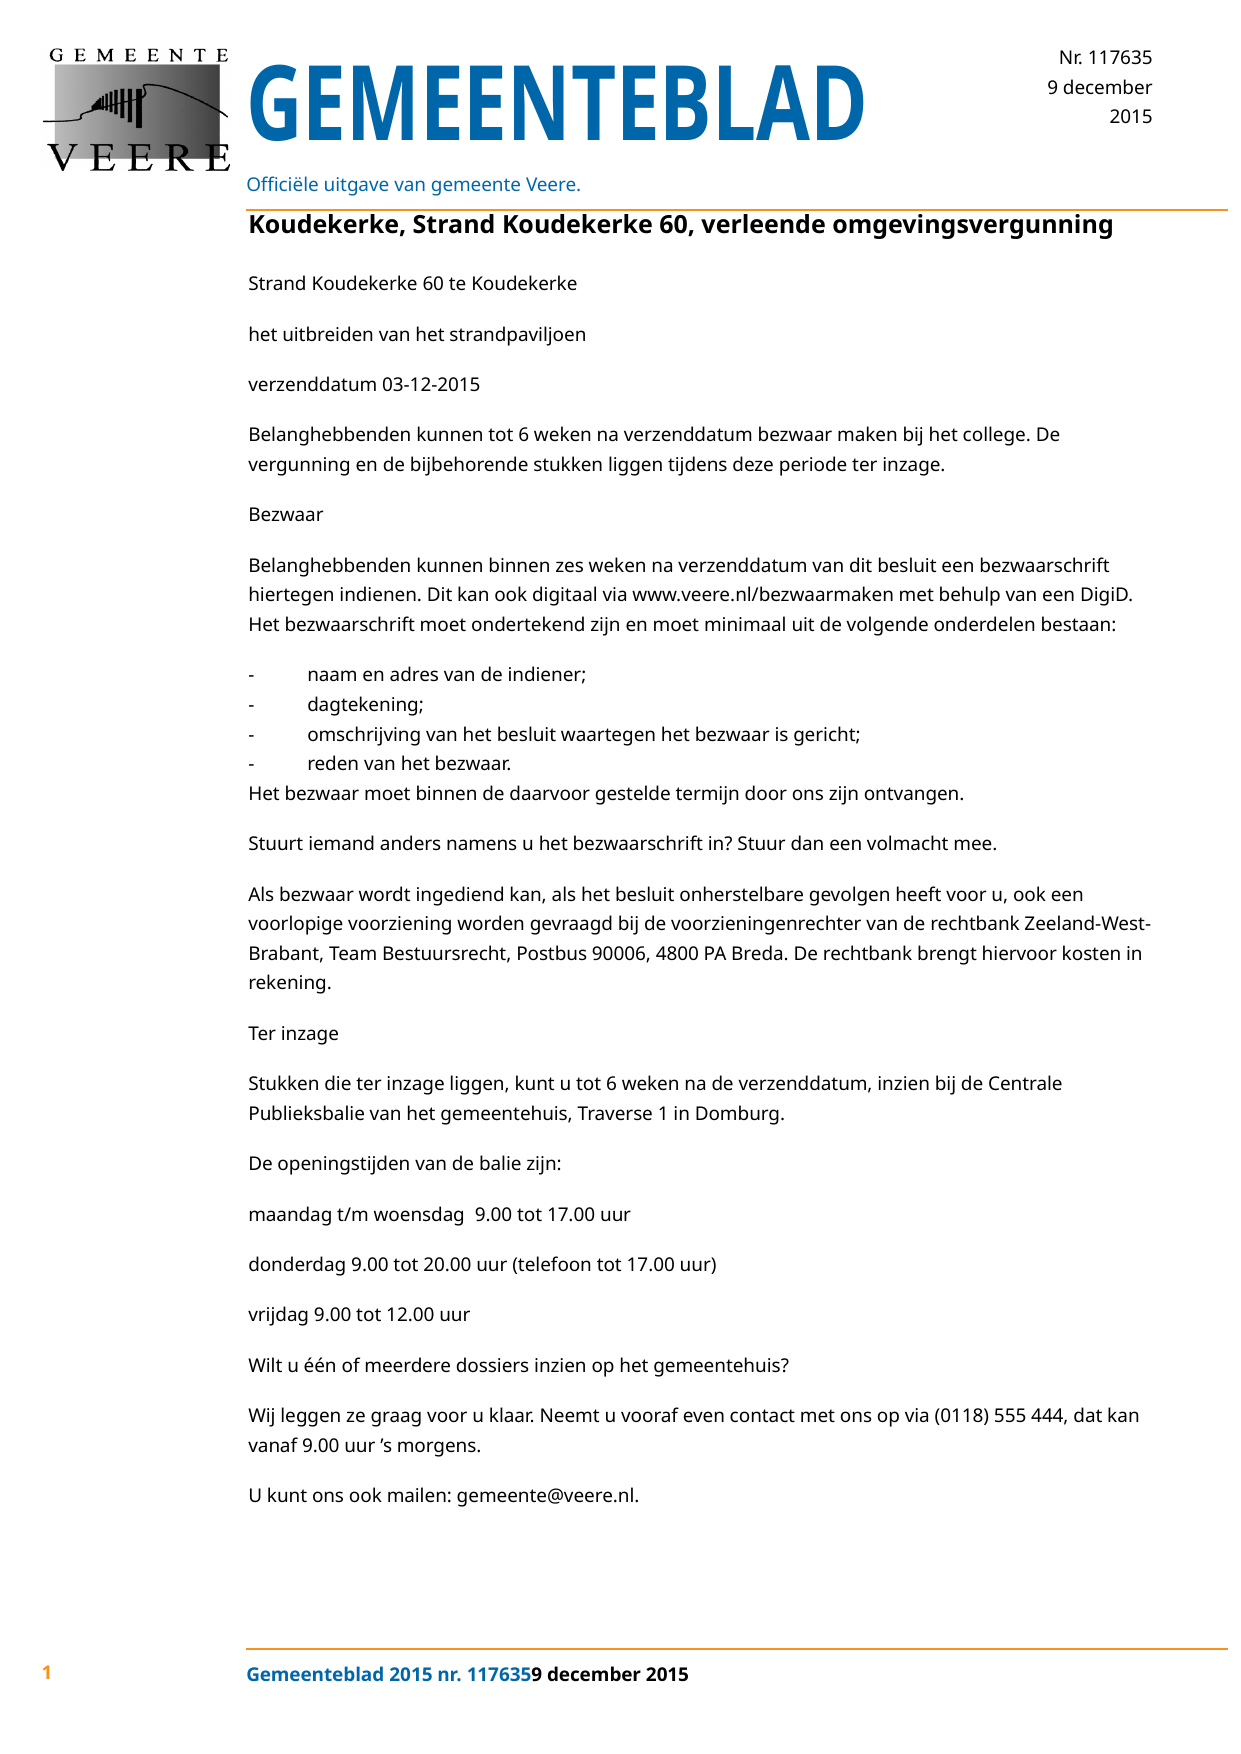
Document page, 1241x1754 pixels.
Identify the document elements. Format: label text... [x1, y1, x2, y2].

text Belanghebbenden kunnen tot 6 weken na verzenddatum bezwaar maken bij het college. De vergunning en de bijbehorende stukken liggen tijdens deze periode ter inzage. [248, 422, 1152, 477]
text Bezwaar [248, 502, 1152, 527]
text Als bezwaar wordt ingediend kan, als het besluit onherstelbare gevolgen heeft voor u, ook een voorlopige voorziening worden gevraagd bij de voorzieningenrechter van de rechtbank Zeeland-West-Brabant, Team Bestuursrecht, Postbus 90006, 4800 PA Breda. De rechtbank brengt hiervoor kosten in rekening. [248, 881, 1152, 995]
text donderdag 9.00 tot 20.00 uur (telefoon tot 17.00 uur) [248, 1251, 1152, 1277]
text maandag t/m woensdag 9.00 tot 17.00 uur [248, 1201, 1152, 1226]
text Ter inzage [248, 1020, 1152, 1046]
text Koudekerke, Strand Koudekerke 60, verleende omgevingsvergunning [248, 211, 1152, 241]
list naam en adres van de indiener; [248, 662, 1152, 687]
text Stuurt iemand anders namens u het bezwaarschrift in? Stuur dan een volmacht mee. [248, 830, 1152, 856]
text Stukken die ter inzage liggen, kunt u tot 6 weken na de verzenddatum, inzien bij de Centrale Publieksbalie van het gemeentehuis, Traverse 1 in Domburg. [248, 1070, 1152, 1126]
picture [41, 47, 231, 172]
text Belanghebbenden kunnen binnen zes weken na verzenddatum van dit besluit een bezwaarschrift hiertegen indienen. Dit kan ook digitaal via www.veere.nl/bezwaarmaken met behulp van een DigiD. Het bezwaarschrift moet ondertekend zijn en moet minimaal uit de volgende onderdelen bestaan: [248, 552, 1152, 637]
list omschrijving van het besluit waartegen het bezwaar is gericht; [248, 721, 1152, 746]
text verzenddatum 03-12-2015 [248, 371, 1152, 397]
text U kunt ons ook mailen: gemeente@veere.nl. [248, 1482, 1152, 1508]
text Het bezwaar moet binnen de daarvoor gestelde termijn door ons zijn ontvangen. [248, 780, 1152, 806]
text Strand Koudekerke 60 te Koudekerke [248, 270, 1152, 296]
list dagtekening; [248, 691, 1152, 717]
text Wij leggen ze graag voor u klaar. Neemt u vooraf even contact met ons op via (0118) 555 444, dat kan vanaf 9.00 uur ’s morgens. [248, 1402, 1152, 1458]
list reden van het bezwaar. [248, 750, 1152, 776]
text De openingstijden van de balie zijn: [248, 1150, 1152, 1176]
text Wilt u één of meerdere dossiers inzien op het gemeentehuis? [248, 1352, 1152, 1378]
text het uitbreiden van het strandpaviljoen [248, 321, 1152, 346]
text vrijdag 9.00 tot 12.00 uur [248, 1302, 1152, 1327]
